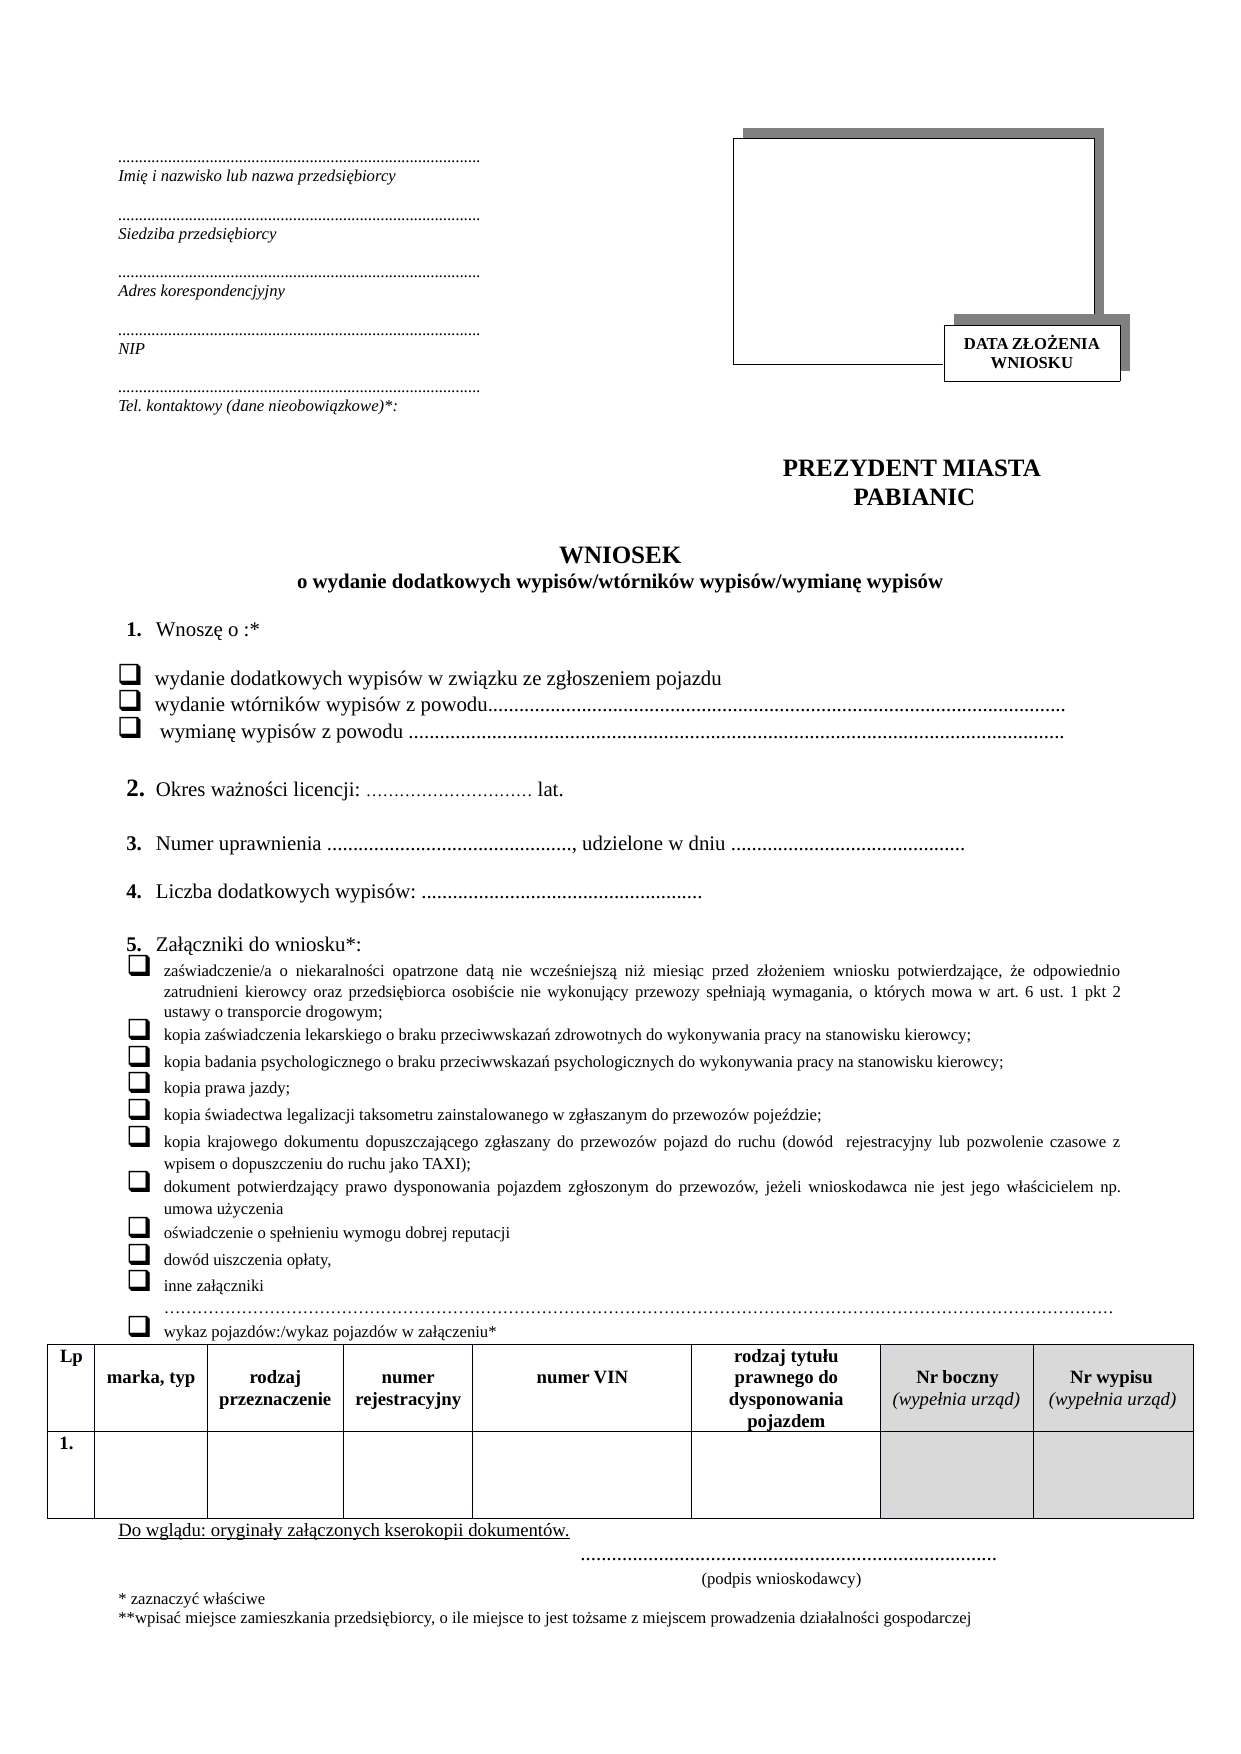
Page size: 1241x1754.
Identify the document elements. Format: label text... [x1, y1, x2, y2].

list wydanie wtórników wypisów z powodu............................................................................................................... [117, 691, 1122, 718]
list dowód uiszczenia opłaty, [126, 1245, 1122, 1271]
text WNIOSEK [118, 540, 1122, 568]
list wykaz pojazdów:/wykaz pojazdów w załączeniu* [126, 1317, 1122, 1344]
list kopia zaświadczenia lekarskiego o braku przeciwwskazań zdrowotnych do wykonywania pracy na stanowisku kierowcy; [126, 1021, 1122, 1047]
text Do wglądu: oryginały załączonych kserokopii dokumentów. [118, 1519, 1122, 1541]
text PREZYDENT MIASTA [118, 453, 1122, 482]
table_cell [692, 1432, 880, 1518]
table_cell [473, 1432, 691, 1518]
table_header rodzaj przeznaczenie [208, 1345, 343, 1431]
text PABIANIC [118, 482, 1122, 511]
list kopia krajowego dokumentu dopuszczającego zgłaszany do przewozów pojazd do ruchu (dowód rejestracyjny lub pozwolenie czasowe z wpisem o dopuszczeniu do ruchu jako TAXI); [126, 1127, 1122, 1173]
table_header Lp [48, 1345, 94, 1431]
text * zaznaczyć właściwe [118, 1589, 1122, 1608]
table_header marka, typ [95, 1345, 207, 1431]
list Liczba dodatkowych wypisów: ...................................................... [126, 879, 1122, 903]
text DATA ZŁOŻENIA WNIOSKU [952, 334, 1111, 372]
text Tel. kontaktowy (dane nieobowiązkowe)*: [118, 396, 1122, 415]
text Siedziba przedsiębiorcy [118, 223, 732, 243]
list Numer uprawnienia ..............................................., udzielone w dniu ............................................. [126, 831, 1122, 879]
text ....................................................................................... [118, 147, 732, 166]
list kopia świadectwa legalizacji taksometru zainstalowanego w zgłaszanym do przewozów pojeździe; [126, 1100, 1122, 1127]
list inne załączniki ……………………………………………………………………………………………………………………………………………………… [126, 1271, 1122, 1317]
table_header Nr wypisu (wypełnia urząd) [1034, 1345, 1193, 1431]
table_header numer VIN [473, 1345, 691, 1431]
text ....................................................................................... [118, 262, 732, 281]
list kopia prawa jazdy; [126, 1074, 1122, 1100]
text o wydanie dodatkowych wypisów/wtórników wypisów/wymianę wypisów [118, 568, 1122, 593]
list Wnoszę o :* [126, 617, 1122, 641]
text ....................................................................................... [118, 319, 732, 338]
text Adres korespondencjyjny [118, 281, 732, 300]
list Okres ważności licencji: ………………………… lat. [126, 773, 1122, 802]
table_cell 1. [48, 1432, 94, 1518]
list kopia badania psychologicznego o braku przeciwwskazań psychologicznych do wykonywania pracy na stanowisku kierowcy; [126, 1047, 1122, 1074]
list oświadczenie o spełnieniu wymogu dobrej reputacji [126, 1218, 1122, 1245]
table_cell [1034, 1432, 1193, 1518]
table_cell [881, 1432, 1033, 1518]
list wydanie dodatkowych wypisów w związku ze zgłoszeniem pojazdu [117, 665, 1122, 691]
table_header Nr boczny (wypełnia urząd) [881, 1345, 1033, 1431]
text **wpisać miejsce zamieszkania przedsiębiorcy, o ile miejsce to jest tożsame z miejscem prowadzenia działalności gospodarczej [118, 1608, 1122, 1627]
table_cell [95, 1432, 207, 1518]
text Imię i nazwisko lub nazwa przedsiębiorcy [118, 166, 732, 185]
text ....................................................................................... [118, 204, 732, 223]
table_cell [208, 1432, 343, 1518]
table_header numer rejestracyjny [344, 1345, 472, 1431]
table_header rodzaj tytułu prawnego do dysponowania pojazdem [692, 1345, 880, 1431]
text ....................................................................................... [118, 377, 1122, 396]
list Załączniki do wniosku*: [126, 932, 1122, 956]
list dokument potwierdzający prawo dysponowania pojazdem zgłoszonym do przewozów, jeżeli wnioskodawca nie jest jego właścicielem np. umowa użyczenia [126, 1173, 1122, 1218]
text (podpis wnioskodawcy) [118, 1565, 1122, 1589]
table_cell [344, 1432, 472, 1518]
text ................................................................................ [118, 1541, 1122, 1565]
list zaświadczenie/a o niekaralności opatrzone datą nie wcześniejszą niż miesiąc przed złożeniem wniosku potwierdzające, że odpowiednio zatrudnieni kierowcy oraz przedsiębiorca osobiście nie wykonujący przewozy spełniają wymagania, o których mowa w art. 6 ust. 1 pkt 2 ustawy o transporcie drogowym; [126, 956, 1122, 1021]
text NIP [118, 338, 732, 358]
list wymianę wypisów z powodu .............................................................................................................................. [117, 718, 1122, 744]
